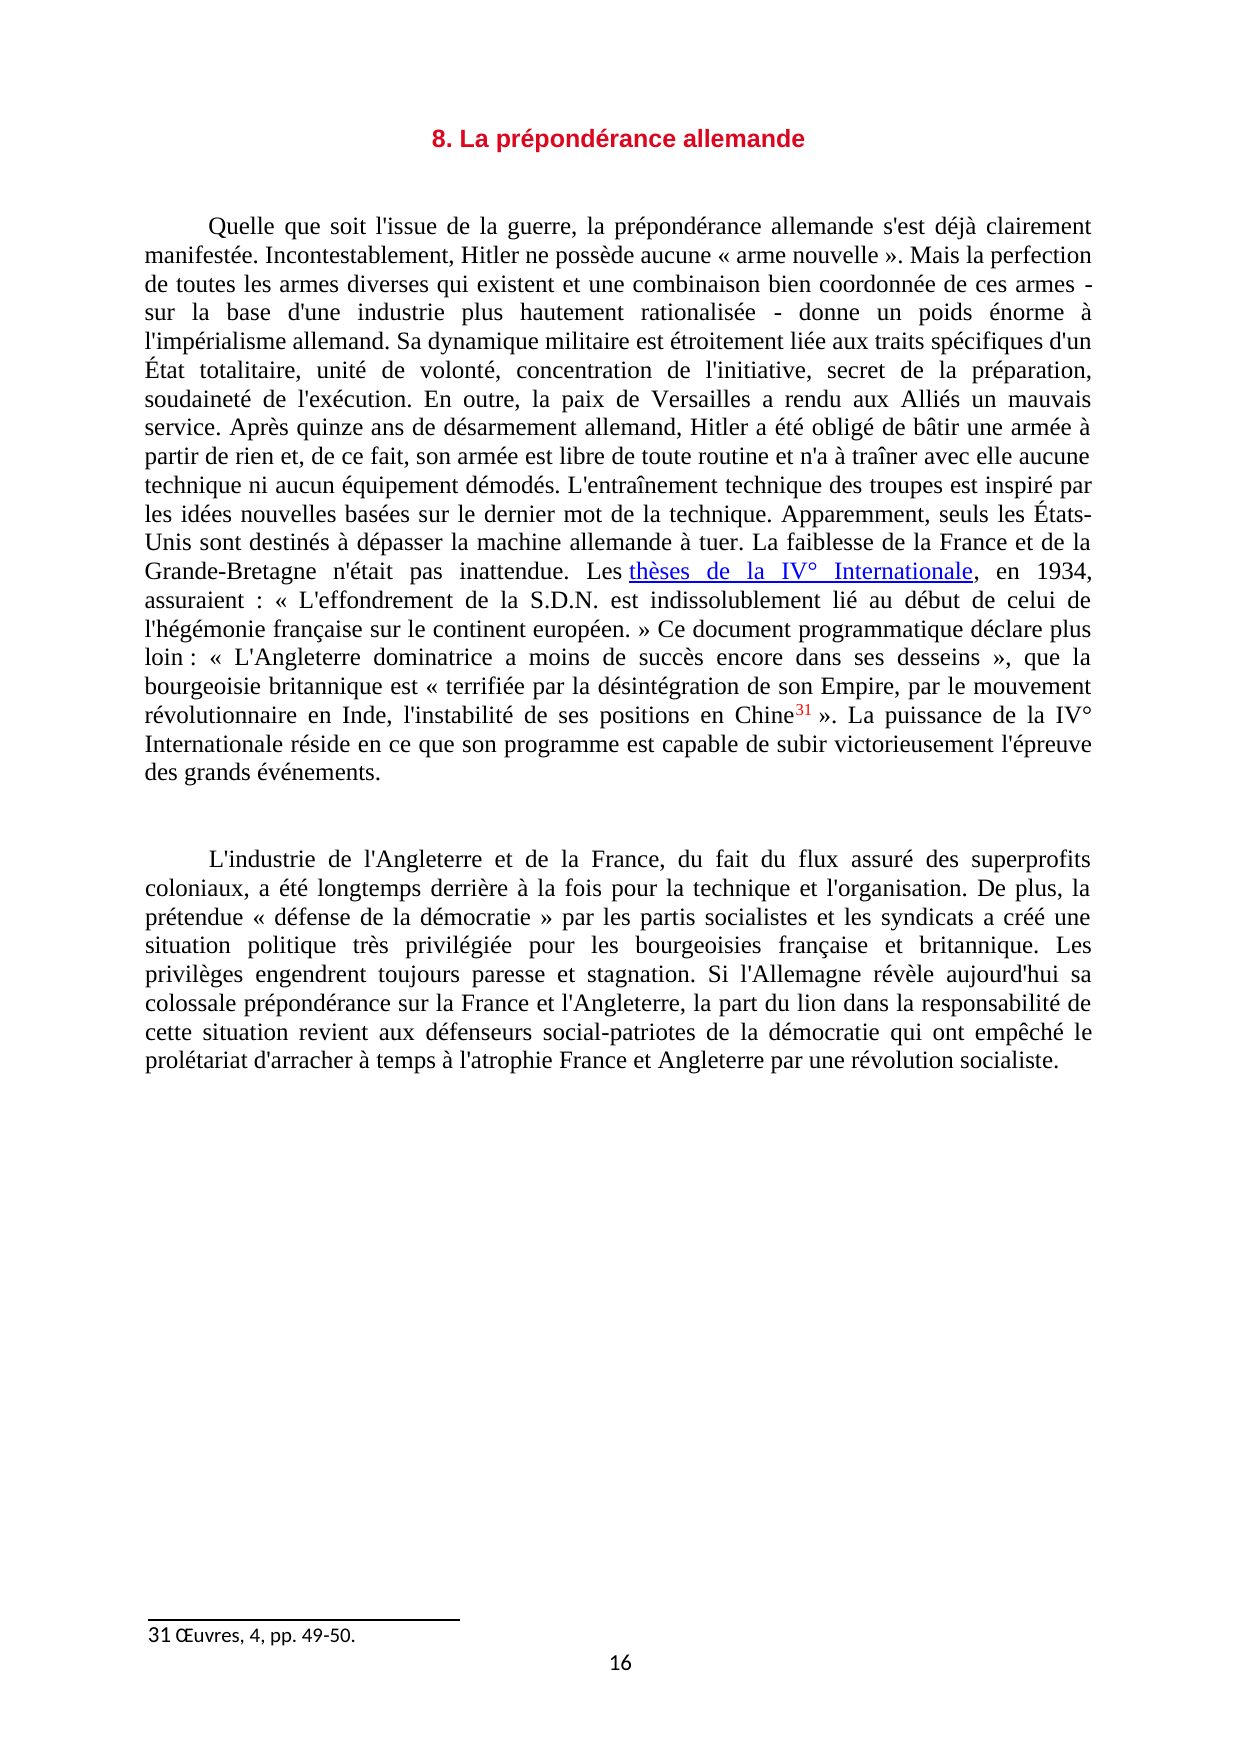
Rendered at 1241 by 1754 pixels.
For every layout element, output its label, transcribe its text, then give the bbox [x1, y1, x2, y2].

text Quelle que soit l'issue de la guerre, la prépondérance allemande s'est déjà clairement manifestée. Incontestablement, Hitler ne possède aucune « arme nouvelle ». Mais la perfection de toutes les armes diverses qui existent et une combinaison bien coordonnée de ces armes ‑ sur la base d'une industrie plus hautement rationalisée ‑ donne un poids énorme à l'impérialisme allemand. Sa dynamique militaire est étroitement liée aux traits spécifiques d'un État totalitaire, unité de volonté, concentration de l'initiative, secret de la préparation, soudaineté de l'exécution. En outre, la paix de Versailles a rendu aux Alliés un mauvais service. Après quinze ans de désarmement allemand, Hitler a été obligé de bâtir une armée à partir de rien et, de ce fait, son armée est libre de toute routine et n'a à traîner avec elle aucune technique ni aucun équipement démodés. L'entraînement technique des troupes est inspiré par les idées nouvelles basées sur le dernier mot de la technique. Apparemment, seuls les États-Unis sont destinés à dépasser la machine allemande à tuer. La faiblesse de la France et de la Grande‑Bretagne n'était pas inattendue. Les thèses de la IV° Internationale, en 1934, assuraient : « L'effondrement de la S.D.N. est indissolublement lié au début de celui de l'hégémonie française sur le continent européen. » Ce document programmatique déclare plus loin : « L'Angleterre dominatrice a moins de succès encore dans ses desseins », que la bourgeoisie britannique est « terrifiée par la désintégration de son Empire, par le mouvement révolutionnaire en Inde, l'instabilité de ses positions en Chine ». La puissance de la IV° Internationale réside en ce que son programme est capable de subir victorieusement l'épreuve des grands événements. [144, 211, 1093, 786]
text Œuvres, 4, pp. 49‑50. [148, 1620, 1093, 1648]
subtitle 8. La prépondérance allemande [144, 124, 1093, 153]
text L'industrie de l'Angleterre et de la France, du fait du flux assuré des superprofits coloniaux, a été longtemps derrière à la fois pour la technique et l'organisation. De plus, la prétendue « défense de la démocratie » par les partis socialistes et les syndicats a créé une situation politique très privilégiée pour les bourgeoisies française et britannique. Les privilèges engendrent toujours paresse et stagnation. Si l'Allemagne révèle aujourd'hui sa colossale prépondérance sur la France et l'Angleterre, la part du lion dans la responsabilité de cette situation revient aux défenseurs social‑patriotes de la démocratie qui ont empêché le prolétariat d'arracher à temps à l'atrophie France et Angleterre par une révolution socialiste. [145, 844, 1093, 1074]
